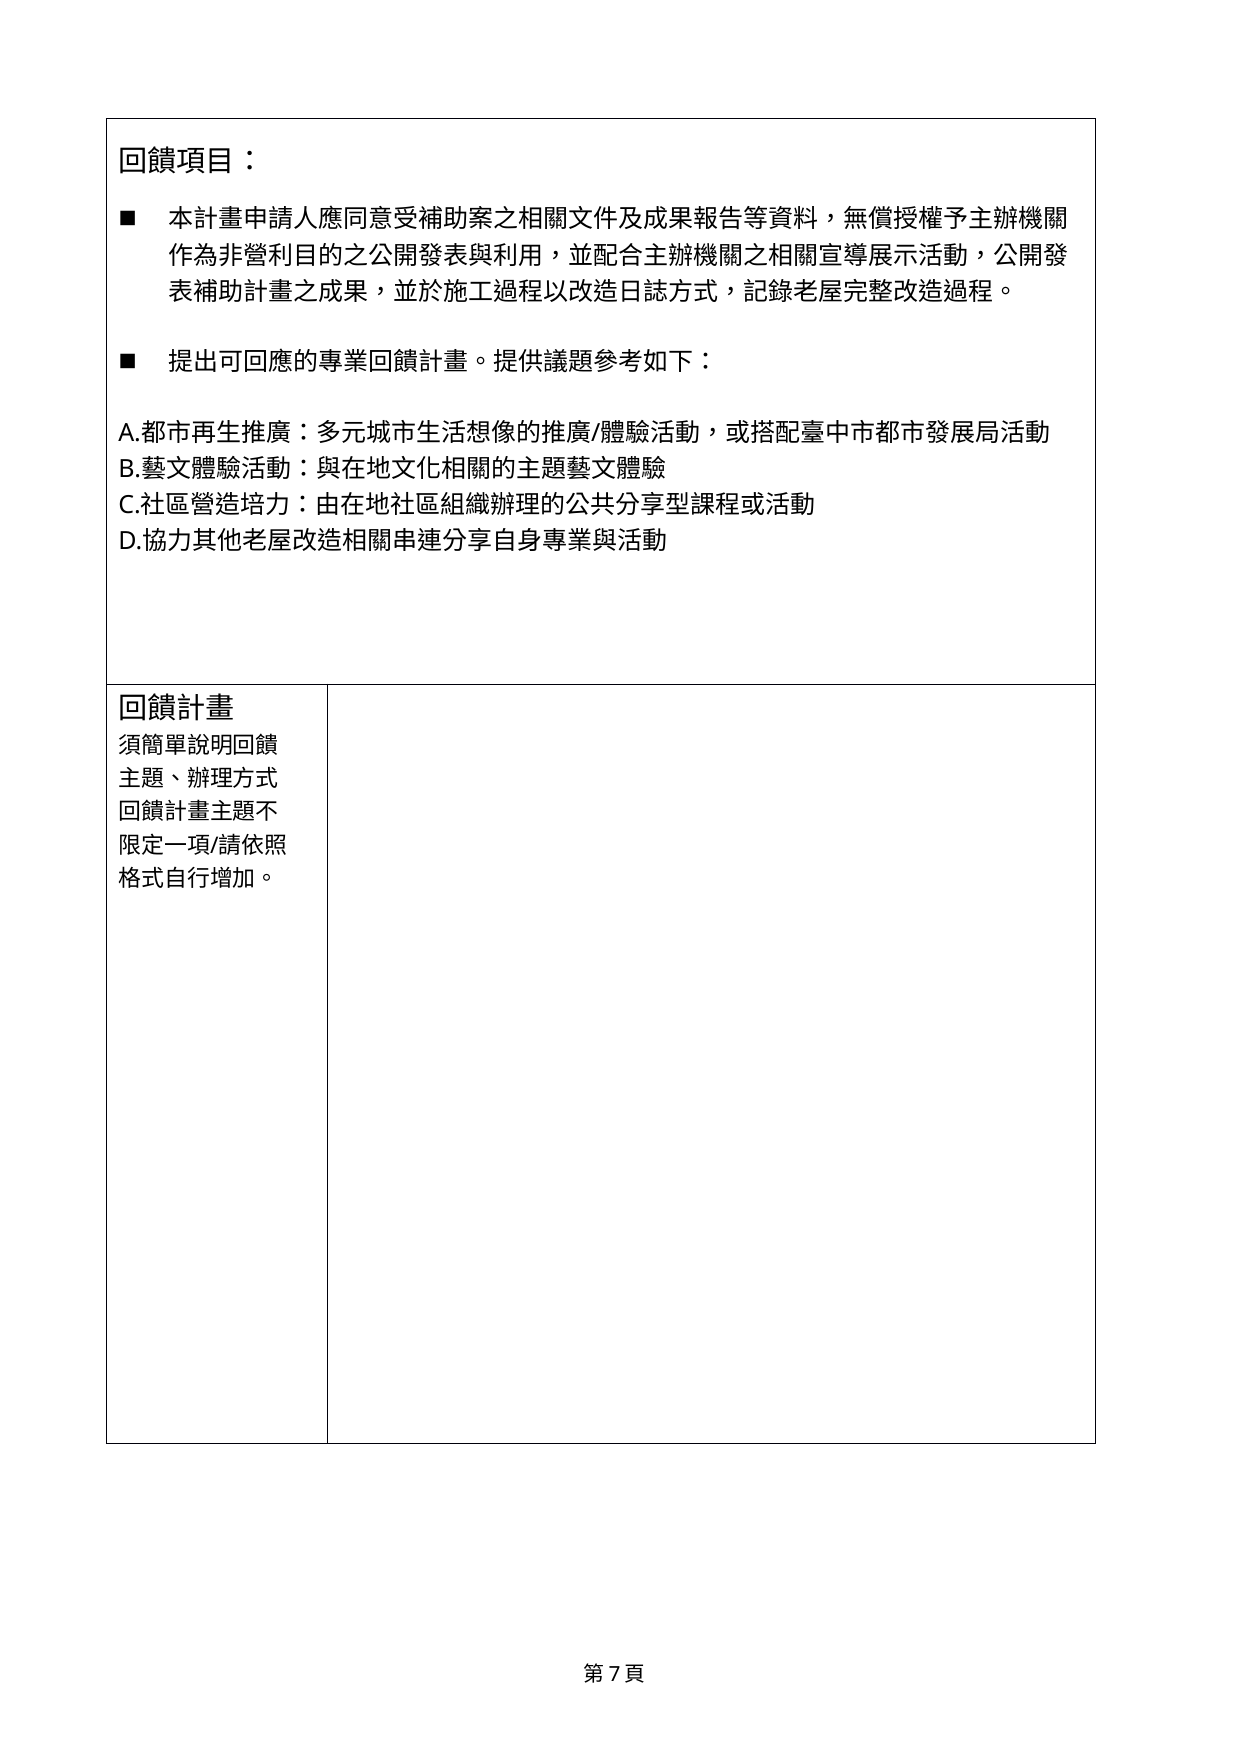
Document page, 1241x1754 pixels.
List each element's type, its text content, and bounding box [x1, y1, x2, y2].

table_cell [328, 685, 1095, 1443]
table_cell 回饋項目： 本計畫申請人應同意受補助案之相關文件及成果報告等資料，無償授權予主辦機關作為非營利目的之公開發表與利用，並配合主辦機關之相關宣導展示活動，公開發表補助計畫之成果，並於施工過程以改造日誌方式，記錄老屋完整改造過程。 提出可回應的專業回饋計畫。提供議題參考如下： A.都市再生推廣：多元城市生活想像的推廣/體驗活動，或搭配臺中市都市發展局活動 B.藝文體驗活動：與在地文化相關的主題藝文體驗 C.社區營造培力：由在地社區組織辦理的公共分享型課程或活動 D.協力其他老屋改造相關串連分享自身專業與活動 [107, 119, 1095, 683]
table_cell 回饋計畫 須簡單說明回饋主題、辦理方式 回饋計畫主題不限定一項/請依照格式自行增加。 [107, 685, 327, 1443]
